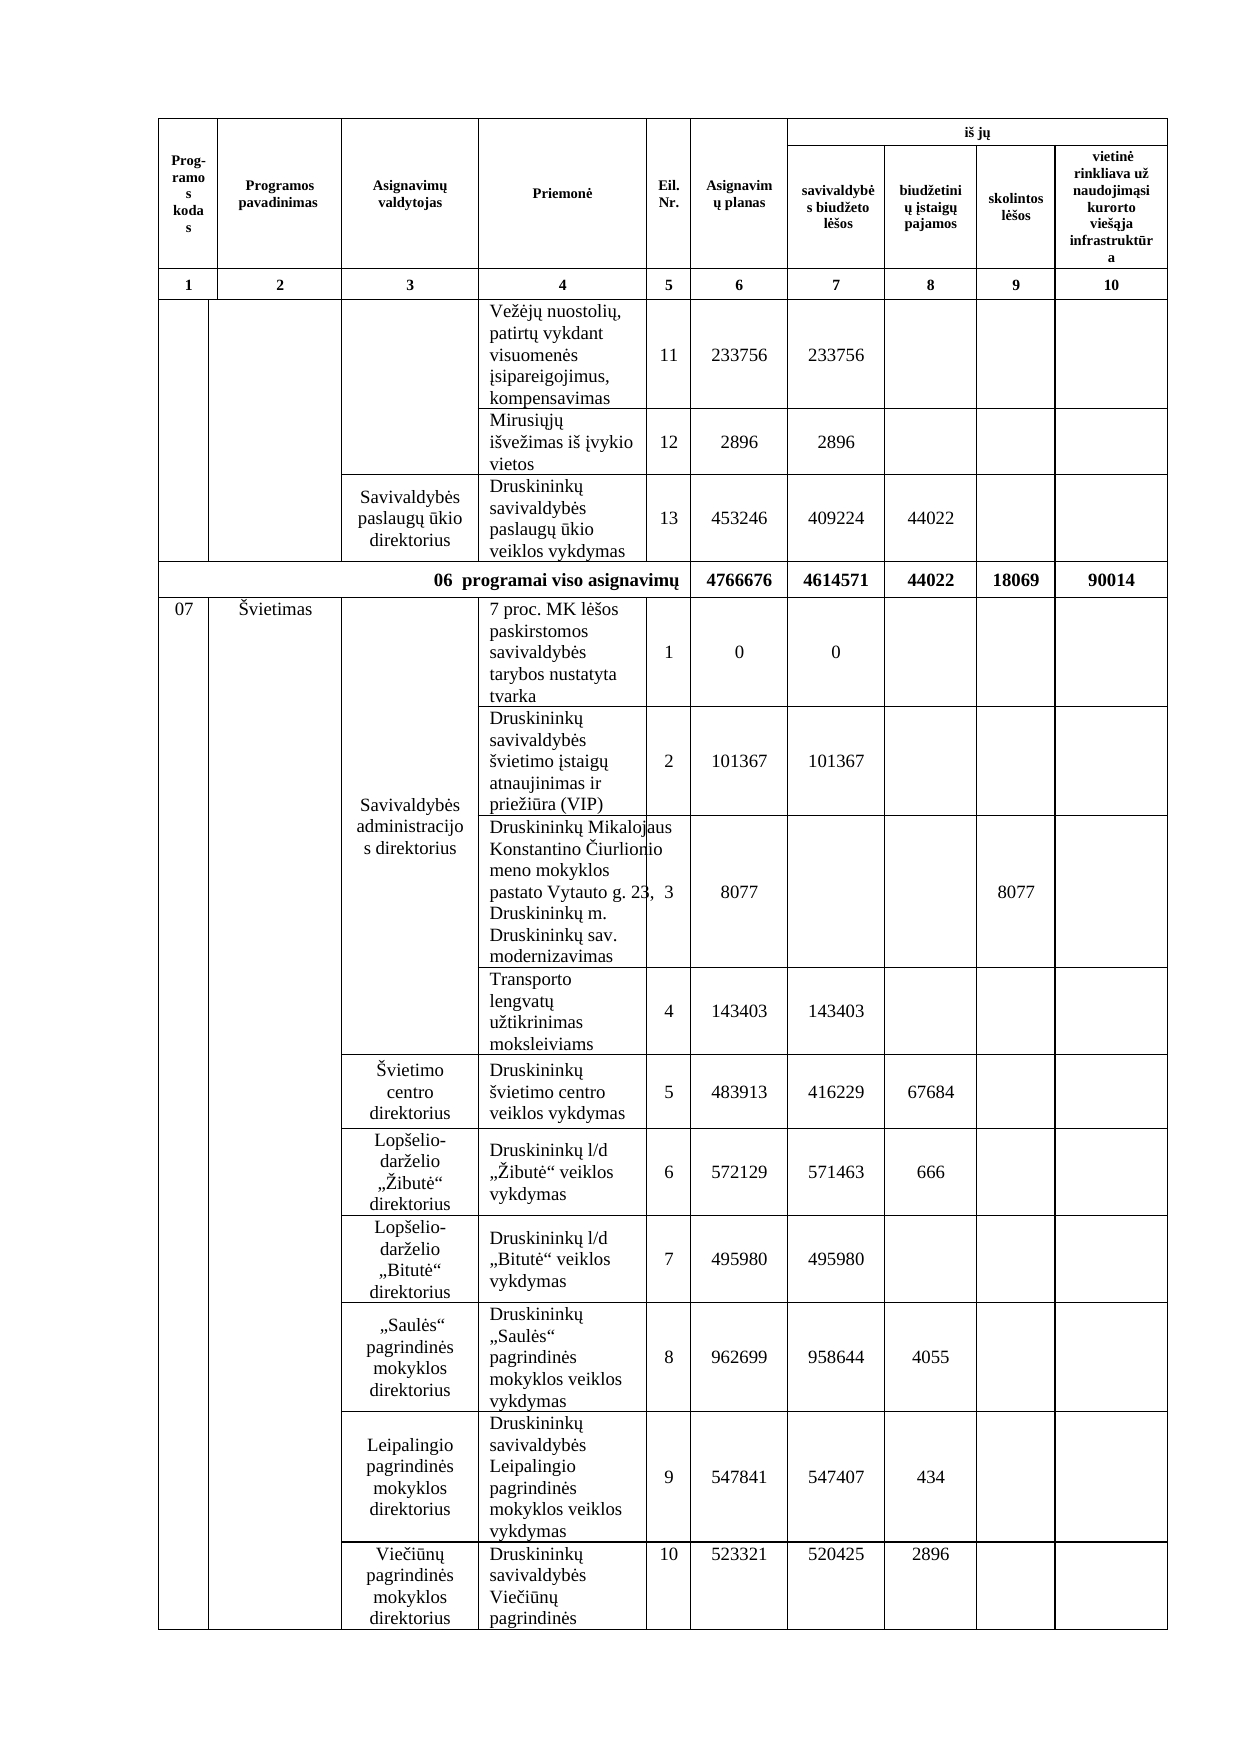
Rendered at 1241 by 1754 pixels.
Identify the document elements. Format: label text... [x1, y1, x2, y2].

table_cell 5 [647, 1055, 690, 1128]
table_cell 1 [159, 269, 217, 299]
table_cell Švietimas [209, 598, 341, 1629]
table_cell Viečiūnų pagrindinės mokyklos direktorius [342, 1543, 478, 1629]
table_cell 233756 [691, 300, 787, 408]
table_cell Lopšelio-darželio „Žibutė“ direktorius [342, 1129, 478, 1215]
table_cell [1056, 816, 1167, 967]
table_cell 547407 [788, 1412, 884, 1541]
table_cell [977, 1303, 1054, 1411]
table_cell [977, 475, 1054, 561]
table_cell 9 [647, 1412, 690, 1541]
table_cell vietinė rinkliava už naudojimąsi kurorto viešąja infrastruktūra [1056, 146, 1167, 268]
table_cell 67684 [885, 1055, 976, 1128]
table_cell Mirusiųjų išvežimas iš įvykio vietos [479, 409, 646, 474]
table_cell Druskininkų savivaldybės paslaugų ūkio veiklos vykdymas [479, 475, 646, 561]
table_cell [977, 1055, 1054, 1128]
table_cell 07 [159, 598, 208, 1629]
table_cell [1056, 409, 1167, 474]
table_cell 4614571 [788, 562, 884, 597]
table_cell Druskininkų savivaldybės Leipalingio pagrindinės mokyklos veiklos vykdymas [479, 1412, 646, 1541]
table_cell 7 [788, 269, 884, 299]
table_cell 11 [647, 300, 690, 408]
table_cell 434 [885, 1412, 976, 1541]
table_cell Druskininkų savivaldybės švietimo įstaigų atnaujinimas ir priežiūra (VIP) [479, 707, 646, 815]
table_cell 3 [647, 816, 690, 967]
table_cell [977, 300, 1054, 408]
table_cell 523321 [691, 1543, 787, 1629]
table_cell 409224 [788, 475, 884, 561]
table_cell [1056, 475, 1167, 561]
table_cell 416229 [788, 1055, 884, 1128]
table_cell skolintos lėšos [977, 146, 1054, 268]
table_cell Druskininkų „Saulės“ pagrindinės mokyklos veiklos vykdymas [479, 1303, 646, 1411]
table_cell 8077 [691, 816, 787, 967]
table_cell [885, 707, 976, 815]
table_cell [977, 1412, 1054, 1541]
table_cell 233756 [788, 300, 884, 408]
table_cell [977, 707, 1054, 815]
table_header Asignavimų planas [691, 119, 787, 268]
table_cell [885, 300, 976, 408]
table_cell 6 [647, 1129, 690, 1215]
table_cell 9 [977, 269, 1054, 299]
table_cell 571463 [788, 1129, 884, 1215]
table_cell biudžetinių įstaigų pajamos [885, 146, 976, 268]
table_cell [885, 1216, 976, 1302]
table_cell 143403 [691, 968, 787, 1054]
table_cell [885, 816, 976, 967]
table_cell Leipalingio pagrindinės mokyklos direktorius [342, 1412, 478, 1541]
table_cell 958644 [788, 1303, 884, 1411]
table_cell 143403 [788, 968, 884, 1054]
table_header Eil. Nr. [647, 119, 690, 268]
table_cell [977, 968, 1054, 1054]
table_cell 547841 [691, 1412, 787, 1541]
table_cell 7 [647, 1216, 690, 1302]
table_cell 3 [342, 269, 478, 299]
table_cell 44022 [885, 562, 976, 597]
table_cell 6 [691, 269, 787, 299]
table_cell 666 [885, 1129, 976, 1215]
table_cell [1056, 1129, 1167, 1215]
table_cell Druskininkų švietimo centro veiklos vykdymas [479, 1055, 646, 1128]
table_cell [977, 1216, 1054, 1302]
table_cell Savivaldybės administracijos direktorius [342, 598, 478, 1054]
table_cell 1 [647, 598, 690, 706]
table_cell 8 [885, 269, 976, 299]
table_cell [1056, 707, 1167, 815]
table_cell [1056, 1303, 1167, 1411]
table_cell 8077 [977, 816, 1054, 967]
table_cell 2896 [788, 409, 884, 474]
table_cell [1056, 968, 1167, 1054]
table_cell [977, 598, 1054, 706]
table_cell [1056, 1412, 1167, 1541]
table_cell 572129 [691, 1129, 787, 1215]
table_header iš jų [788, 119, 1167, 145]
table_cell 10 [1056, 269, 1167, 299]
table_header Priemonė [479, 119, 646, 268]
table_cell 0 [691, 598, 787, 706]
table_cell Transporto lengvatų užtikrinimas moksleiviams [479, 968, 646, 1054]
table_cell 453246 [691, 475, 787, 561]
table_cell 12 [647, 409, 690, 474]
table_cell [209, 300, 341, 561]
table_cell 4 [647, 968, 690, 1054]
table_cell „Saulės“ pagrindinės mokyklos direktorius [342, 1303, 478, 1411]
table_cell [977, 1129, 1054, 1215]
table_cell 495980 [788, 1216, 884, 1302]
table_cell 2 [218, 269, 341, 299]
table_header Programos pavadinimas [218, 119, 341, 268]
table_cell 06 programai viso asignavimų [159, 562, 690, 597]
table_cell 0 [788, 598, 884, 706]
table_cell 13 [647, 475, 690, 561]
table_cell 90014 [1056, 562, 1167, 597]
table_cell Savivaldybės paslaugų ūkio direktorius [342, 475, 478, 561]
table_cell savivaldybės biudžeto lėšos [788, 146, 884, 268]
table_cell 7 proc. MK lėšos paskirstomos savivaldybės tarybos nustatyta tvarka [479, 598, 646, 706]
table_cell [977, 409, 1054, 474]
table_cell 101367 [691, 707, 787, 815]
table_cell 495980 [691, 1216, 787, 1302]
table_cell 2896 [691, 409, 787, 474]
table_cell 2896 [885, 1543, 976, 1629]
table_cell [342, 300, 478, 474]
table_cell [1056, 598, 1167, 706]
table_cell Lopšelio-darželio „Bitutė“ direktorius [342, 1216, 478, 1302]
table_cell 44022 [885, 475, 976, 561]
table_cell 4055 [885, 1303, 976, 1411]
table_cell [788, 816, 884, 967]
table_cell [1056, 1216, 1167, 1302]
table_cell [885, 968, 976, 1054]
table_cell 101367 [788, 707, 884, 815]
table_cell 520425 [788, 1543, 884, 1629]
table_cell [1056, 300, 1167, 408]
table_cell 5 [647, 269, 690, 299]
table_cell 4 [479, 269, 646, 299]
table_cell Švietimo centro direktorius [342, 1055, 478, 1128]
table_cell Druskininkų l/d „Bitutė“ veiklos vykdymas [479, 1216, 646, 1302]
table_cell 10 [647, 1543, 690, 1629]
table_cell Vežėjų nuostolių, patirtų vykdant visuomenės įsipareigojimus, kompensavimas [479, 300, 646, 408]
table_cell [977, 1543, 1054, 1629]
table_cell 8 [647, 1303, 690, 1411]
table_cell [1056, 1055, 1167, 1128]
table_header Prog-ramos kodas [159, 119, 217, 268]
table_cell Druskininkų savivaldybės Viečiūnų pagrindinės [479, 1543, 646, 1629]
table_cell [885, 598, 976, 706]
table_cell [159, 300, 208, 561]
table_cell 483913 [691, 1055, 787, 1128]
table_cell 4766676 [691, 562, 787, 597]
table_cell [885, 409, 976, 474]
table_cell [1056, 1543, 1167, 1629]
table_cell 18069 [977, 562, 1054, 597]
table_header Asignavimų valdytojas [342, 119, 478, 268]
table_cell Druskininkų Mikalojaus Konstantino Čiurlionio meno mokyklos pastato Vytauto g. 23, Druskininkų m. Druskininkų sav. modernizavimas [479, 816, 646, 967]
table_cell 2 [647, 707, 690, 815]
table_cell 962699 [691, 1303, 787, 1411]
table_cell Druskininkų l/d „Žibutė“ veiklos vykdymas [479, 1129, 646, 1215]
